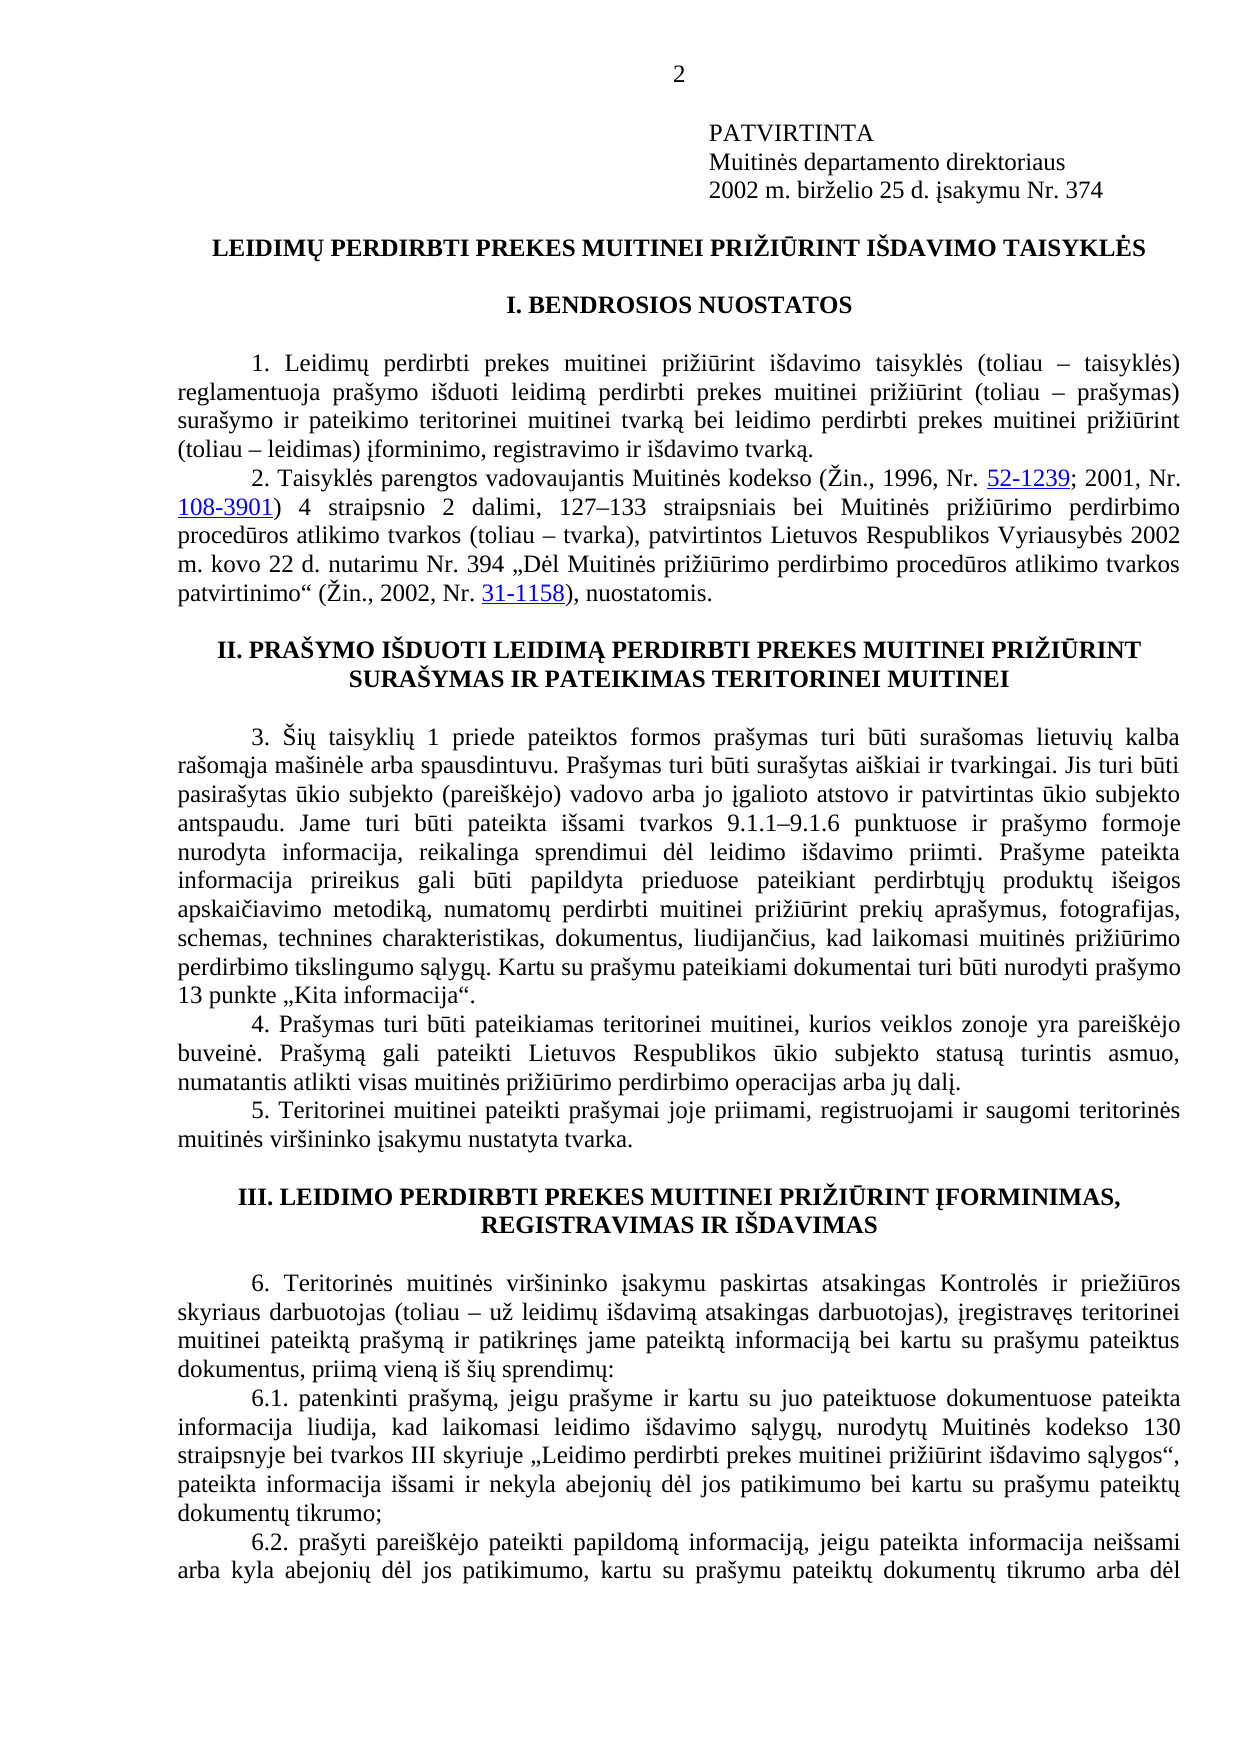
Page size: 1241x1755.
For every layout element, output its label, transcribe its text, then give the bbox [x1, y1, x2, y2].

text PATVIRTINTA [177, 118, 1181, 147]
text 3. Šių taisyklių 1 priede pateiktos formos prašymas turi būti surašomas lietuvių kalba rašomąja mašinėle arba spausdintuvu. Prašymas turi būti surašytas aiškiai ir tvarkingai. Jis turi būti pasirašytas ūkio subjekto (pareiškėjo) vadovo arba jo įgalioto atstovo ir patvirtintas ūkio subjekto antspaudu. Jame turi būti pateikta išsami tvarkos 9.1.1–9.1.6 punktuose ir prašymo formoje nurodyta informacija, reikalinga sprendimui dėl leidimo išdavimo priimti. Prašyme pateikta informacija prireikus gali būti papildyta prieduose pateikiant perdirbtųjų produktų išeigos apskaičiavimo metodiką, numatomų perdirbti muitinei prižiūrint prekių aprašymus, fotografijas, schemas, technines charakteristikas, dokumentus, liudijančius, kad laikomasi muitinės prižiūrimo perdirbimo tikslingumo sąlygų. Kartu su prašymu pateikiami dokumentai turi būti nurodyti prašymo 13 punkte „Kita informacija“. [177, 722, 1181, 1009]
text 1. Leidimų perdirbti prekes muitinei prižiūrint išdavimo taisyklės (toliau – taisyklės) reglamentuoja prašymo išduoti leidimą perdirbti prekes muitinei prižiūrint (toliau – prašymas) surašymo ir pateikimo teritorinei muitinei tvarką bei leidimo perdirbti prekes muitinei prižiūrint (toliau – leidimas) įforminimo, registravimo ir išdavimo tvarką. [177, 348, 1181, 463]
text Muitinės departamento direktoriaus [177, 147, 1181, 176]
text 2. Taisyklės parengtos vadovaujantis Muitinės kodekso (Žin., 1996, Nr. 52-1239; 2001, Nr. 108-3901) 4 straipsnio 2 dalimi, 127–133 straipsniais bei Muitinės prižiūrimo perdirbimo procedūros atlikimo tvarkos (toliau – tvarka), patvirtintos Lietuvos Respublikos Vyriausybės 2002 m. kovo 22 d. nutarimu Nr. 394 „Dėl Muitinės prižiūrimo perdirbimo procedūros atlikimo tvarkos patvirtinimo“ (Žin., 2002, Nr. 31-1158), nuostatomis. [177, 463, 1181, 607]
text 5. Teritorinei muitinei pateikti prašymai joje priimami, registruojami ir saugomi teritorinės muitinės viršininko įsakymu nustatyta tvarka. [177, 1096, 1181, 1153]
text I. BENDROSIOS NUOSTATOS [177, 291, 1181, 319]
text 6.1. patenkinti prašymą, jeigu prašyme ir kartu su juo pateiktuose dokumentuose pateikta informacija liudija, kad laikomasi leidimo išdavimo sąlygų, nurodytų Muitinės kodekso 130 straipsnyje bei tvarkos III skyriuje „Leidimo perdirbti prekes muitinei prižiūrint išdavimo sąlygos“, pateikta informacija išsami ir nekyla abejonių dėl jos patikimumo bei kartu su prašymu pateiktų dokumentų tikrumo; [177, 1383, 1181, 1527]
text III. LEIDIMO PERDIRBTI PREKES MUITINEI PRIŽIŪRINT ĮFORMINIMAS, REGISTRAVIMAS IR IŠDAVIMAS [177, 1182, 1181, 1239]
text 2002 m. birželio 25 d. įsakymu Nr. 374 [177, 176, 1181, 204]
text II. PRAŠYMO IŠDUOTI LEIDIMĄ PERDIRBTI PREKES MUITINEI PRIŽIŪRINT SURAŠYMAS IR PATEIKIMAS TERITORINEI MUITINEI [177, 636, 1181, 693]
text 4. Prašymas turi būti pateikiamas teritorinei muitinei, kurios veiklos zonoje yra pareiškėjo buveinė. Prašymą gali pateikti Lietuvos Respublikos ūkio subjekto statusą turintis asmuo, numatantis atlikti visas muitinės prižiūrimo perdirbimo operacijas arba jų dalį. [177, 1009, 1181, 1096]
text LEIDIMŲ PERDIRBTI PREKES MUITINEI PRIŽIŪRINT IŠDAVIMO TAISYKLĖS [177, 233, 1181, 262]
text 6. Teritorinės muitinės viršininko įsakymu paskirtas atsakingas Kontrolės ir priežiūros skyriaus darbuotojas (toliau – už leidimų išdavimą atsakingas darbuotojas), įregistravęs teritorinei muitinei pateiktą prašymą ir patikrinęs jame pateiktą informaciją bei kartu su prašymu pateiktus dokumentus, priimą vieną iš šių sprendimų: [177, 1268, 1181, 1383]
text 6.2. prašyti pareiškėjo pateikti papildomą informaciją, jeigu pateikta informacija neišsami arba kyla abejonių dėl jos patikimumo, kartu su prašymu pateiktų dokumentų tikrumo arba dėl [177, 1527, 1181, 1584]
